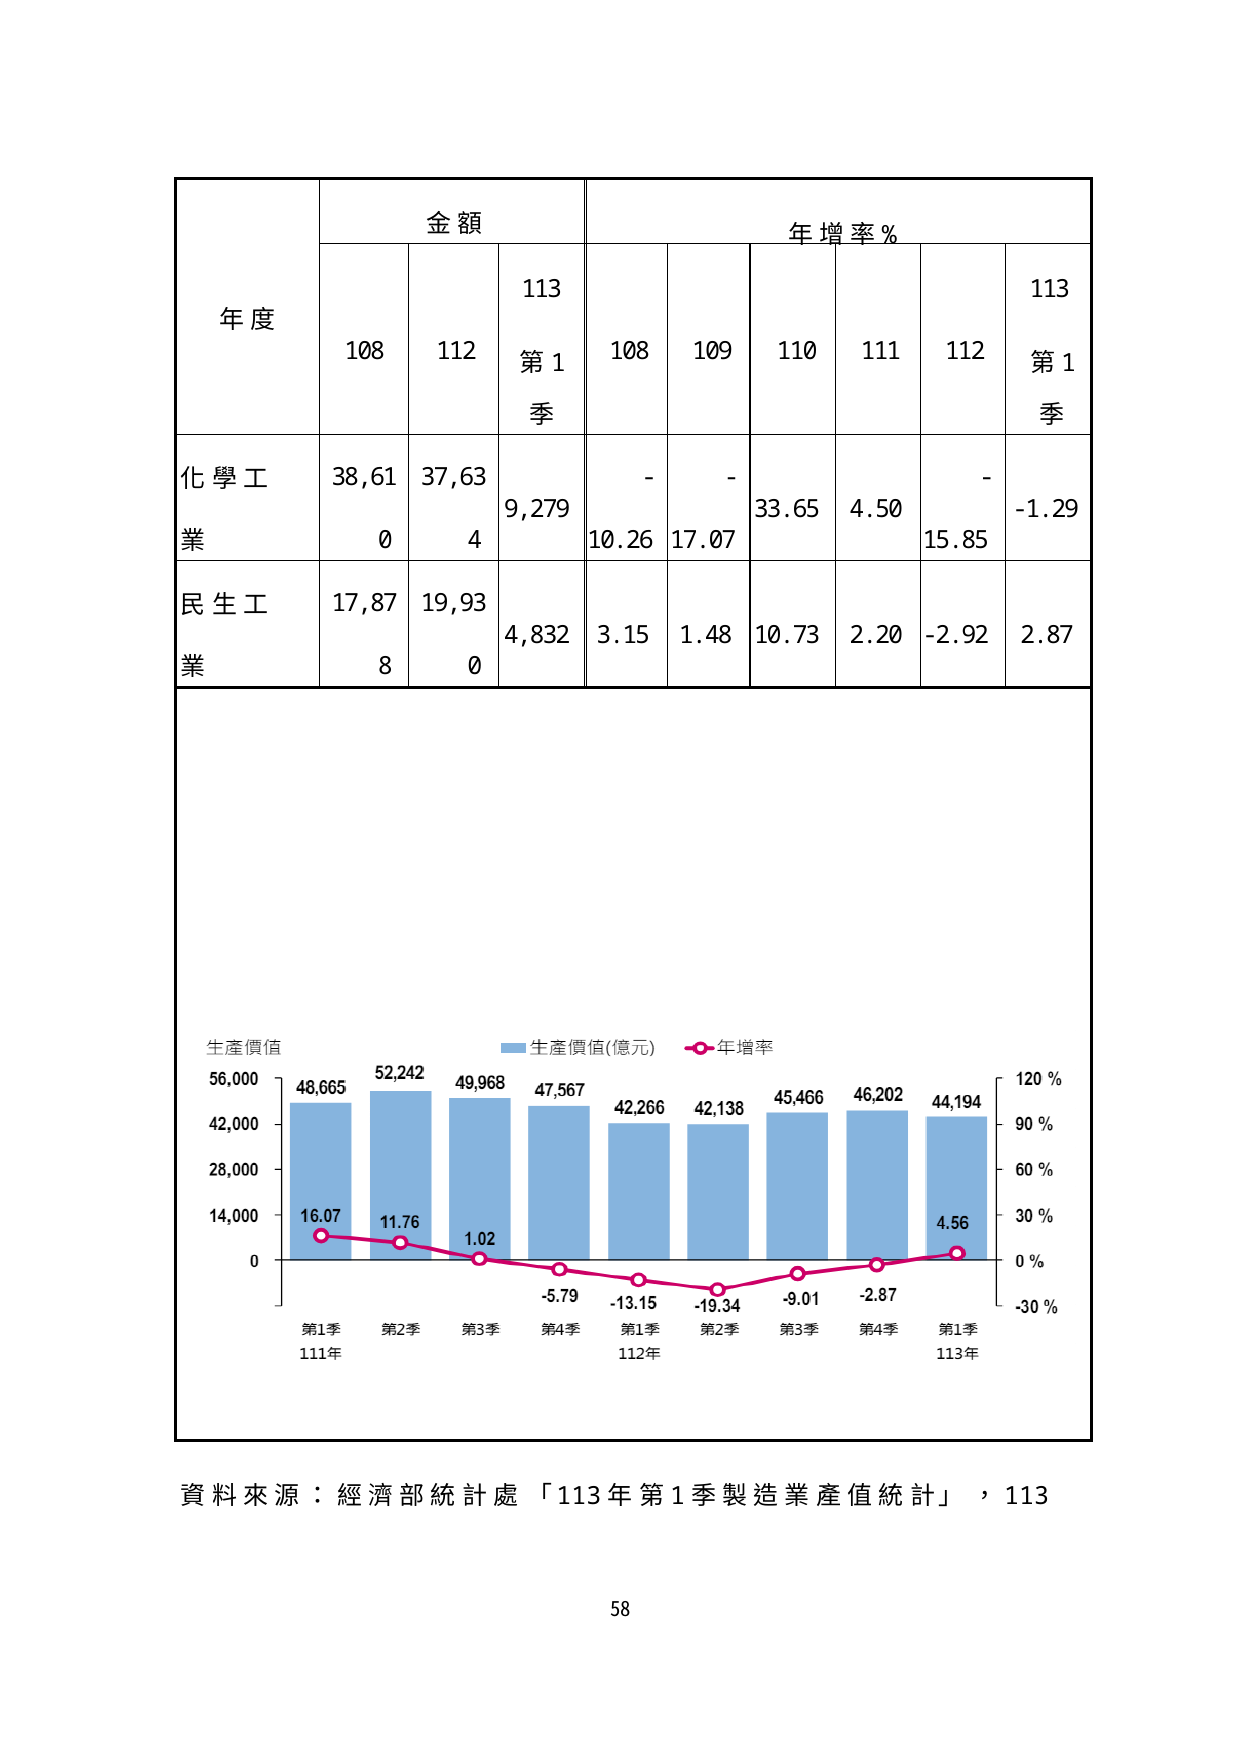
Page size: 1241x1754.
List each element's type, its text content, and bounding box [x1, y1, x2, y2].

table_cell -10.26 [587, 435, 667, 559]
table_cell 37,634 [409, 435, 498, 559]
table_cell [177, 689, 319, 1439]
table_cell 9,279 [499, 435, 584, 559]
table_cell [668, 689, 755, 1030]
table_cell 10.73 [751, 561, 835, 686]
table_cell [668, 1375, 755, 1439]
table_cell [378, 689, 480, 1030]
table_cell [841, 689, 927, 1030]
table_cell [378, 1375, 480, 1439]
table_cell 112 [409, 244, 498, 433]
table_cell [585, 689, 668, 1030]
table_cell [585, 1375, 668, 1439]
table_cell [755, 689, 841, 1030]
table_cell [480, 689, 585, 1030]
table_cell 4.50 [836, 435, 920, 559]
table_cell 110 [751, 244, 835, 433]
table_cell 113 第1季 [1006, 244, 1090, 433]
table_cell 17,878 [320, 561, 408, 686]
table_cell 4,832 [499, 561, 584, 686]
table_cell [927, 1375, 1013, 1439]
table_cell 112 [921, 244, 1005, 433]
table_cell [1014, 689, 1090, 1439]
table_cell 108 [587, 244, 667, 433]
table_cell 113 第1季 [499, 244, 584, 433]
table_cell 108 [320, 244, 408, 433]
table_cell [320, 689, 377, 1030]
table_cell -17.07 [668, 435, 749, 559]
table_cell 1.48 [668, 561, 749, 686]
table_cell -15.85 [921, 435, 1005, 559]
table_cell [320, 1375, 377, 1439]
table_cell -2.92 [921, 561, 1005, 686]
table_cell [927, 689, 1013, 1030]
table_cell 33.65 [751, 435, 835, 559]
table_cell 化學工業 [177, 435, 319, 559]
table_header 年增率% [587, 180, 1090, 243]
table_cell 民生工業 [177, 561, 319, 686]
table_cell -1.29 [1006, 435, 1090, 559]
table_cell 2.87 [1006, 561, 1090, 686]
text 資料來源：經濟部統計處「113年第1季製造業產值統計」，113 [177, 1442, 1063, 1504]
table_cell 111 [836, 244, 920, 433]
table_cell [480, 1375, 585, 1439]
table_cell 109 [668, 244, 749, 433]
table_header 金額 [320, 180, 584, 243]
table_header 年度 [177, 180, 319, 433]
table_cell [841, 1375, 927, 1439]
table_cell [755, 1375, 841, 1439]
table_cell 2.20 [836, 561, 920, 686]
table_cell 19,930 [409, 561, 498, 686]
table_cell 38,610 [320, 435, 408, 559]
table_cell 3.15 [587, 561, 667, 686]
